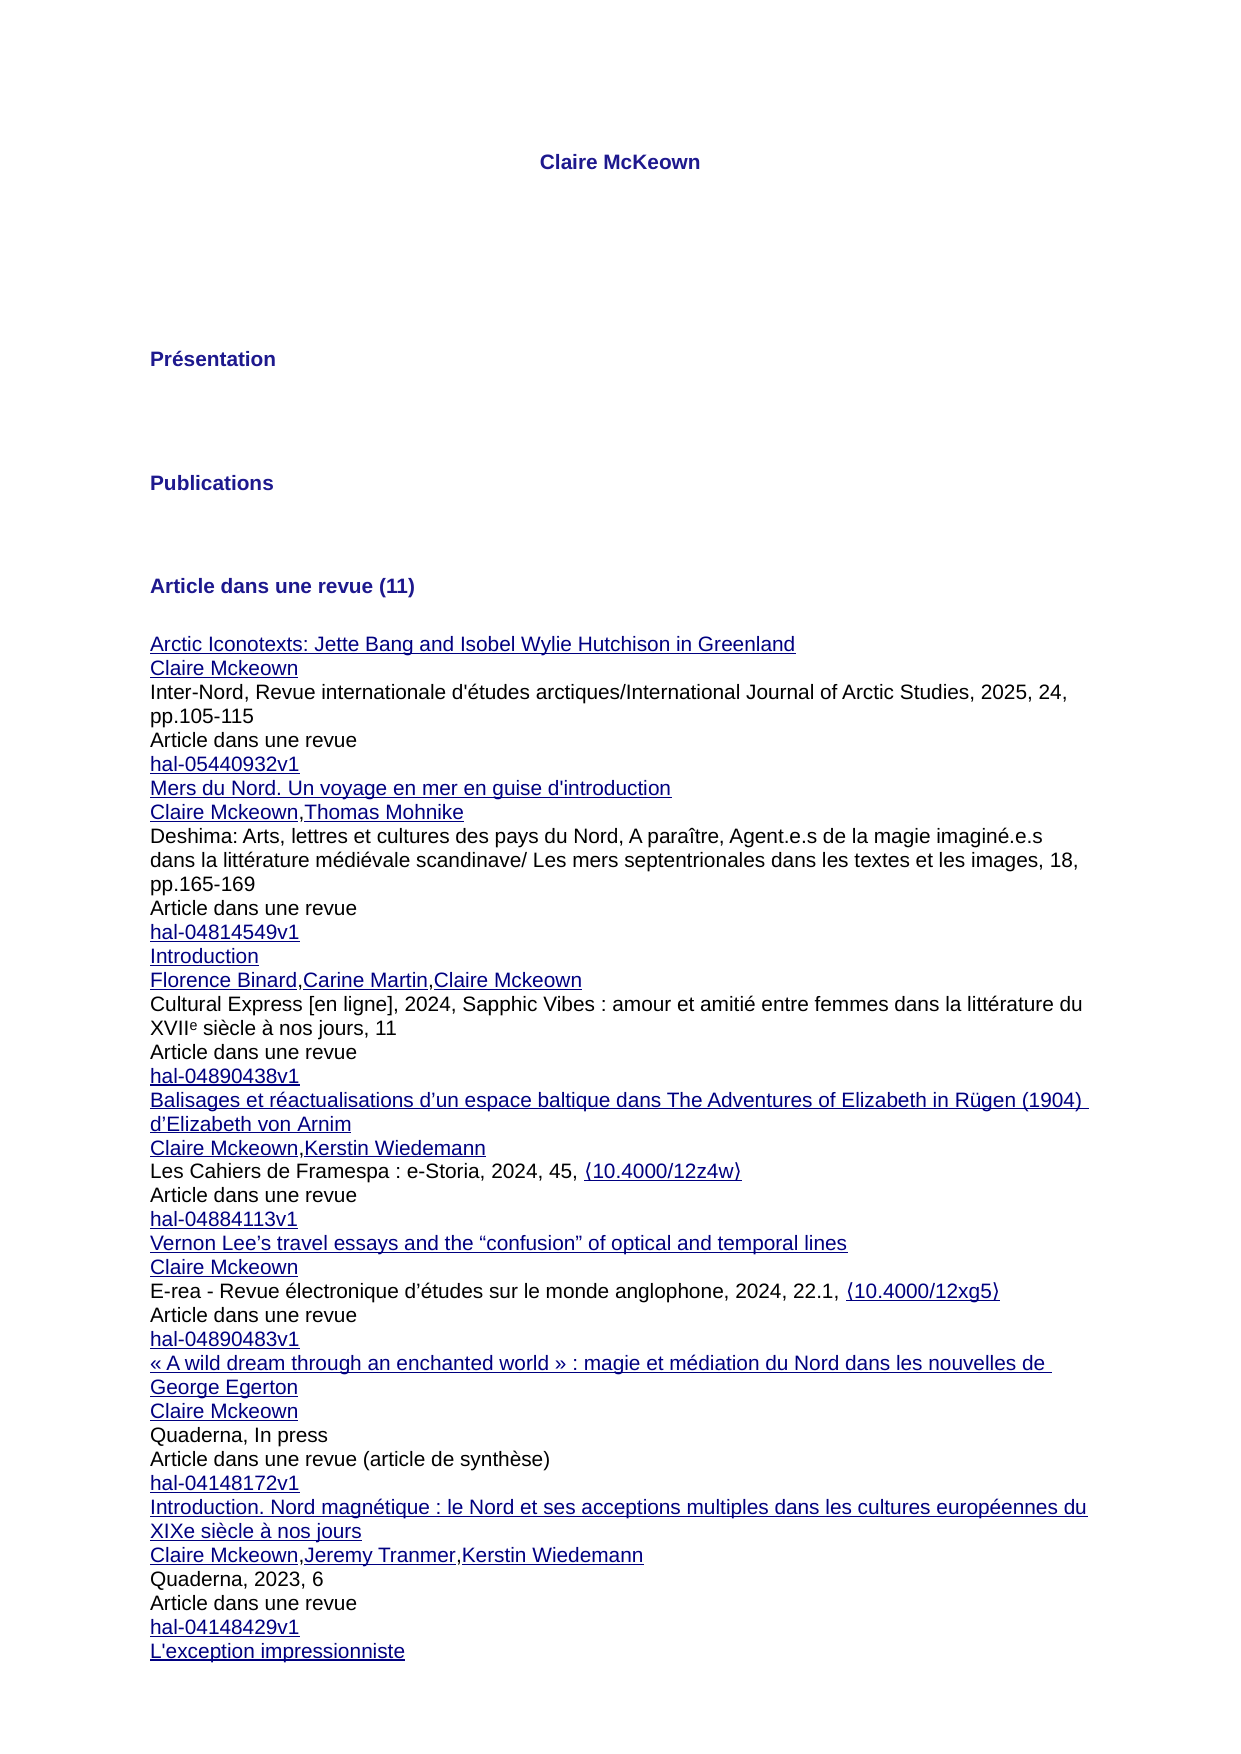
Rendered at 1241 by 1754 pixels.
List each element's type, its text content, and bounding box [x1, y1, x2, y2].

table_cell Vernon Lee’s travel essays and the “confusion” of optical and temporal lines Claire Mckeown E-rea - Revue électronique d’études sur le monde anglophone, 2024, 22.1, ⟨10.4000/12xg5⟩ Article dans une revue hal-04890483v1 [150, 1231, 1090, 1351]
subtitle Présentation [150, 347, 1090, 371]
table_cell Introduction. Nord magnétique : le Nord et ses acceptions multiples dans les cultures européennes du XIXe siècle à nos jours Claire Mckeown,Jeremy Tranmer,Kerstin Wiedemann Quaderna, 2023, 6 Article dans une revue hal-04148429v1 [150, 1495, 1090, 1638]
table_cell Balisages et réactualisations d’un espace baltique dans The Adventures of Elizabeth in Rügen (1904) d’Elizabeth von Arnim Claire Mckeown,Kerstin Wiedemann Les Cahiers de Framespa : e-Storia, 2024, 45, ⟨10.4000/12z4w⟩ Article dans une revue hal-04884113v1 [150, 1088, 1090, 1231]
table_cell L'exception impressionniste [150, 1639, 1090, 1662]
table_cell Mers du Nord. Un voyage en mer en guise d'introduction Claire Mckeown,Thomas Mohnike Deshima: Arts, lettres et cultures des pays du Nord, A paraître, Agent.e.s de la magie imaginé.e.s dans la littérature médiévale scandinave/ Les mers septentrionales dans les textes et les images, 18, pp.165-169 Article dans une revue hal-04814549v1 [150, 776, 1090, 944]
table_cell « A wild dream through an enchanted world » : magie et médiation du Nord dans les nouvelles de George Egerton Claire Mckeown Quaderna, In press Article dans une revue (article de synthèse) hal-04148172v1 [150, 1351, 1090, 1495]
subtitle Publications [150, 471, 1090, 495]
subtitle Article dans une revue (11) [150, 574, 1090, 598]
table_cell Introduction Florence Binard,Carine Martin,Claire Mckeown Cultural Express [en ligne], 2024, Sapphic Vibes : amour et amitié entre femmes dans la littérature du XVIIᵉ siècle à nos jours, 11 Article dans une revue hal-04890438v1 [150, 944, 1090, 1087]
subtitle Claire McKeown [150, 150, 1090, 174]
table_header Arctic Iconotexts: Jette Bang and Isobel Wylie Hutchison in Greenland Claire Mckeown Inter-Nord, Revue internationale d'études arctiques/International Journal of Arctic Studies, 2025, 24, pp.105-115 Article dans une revue hal-05440932v1 [150, 632, 1090, 776]
